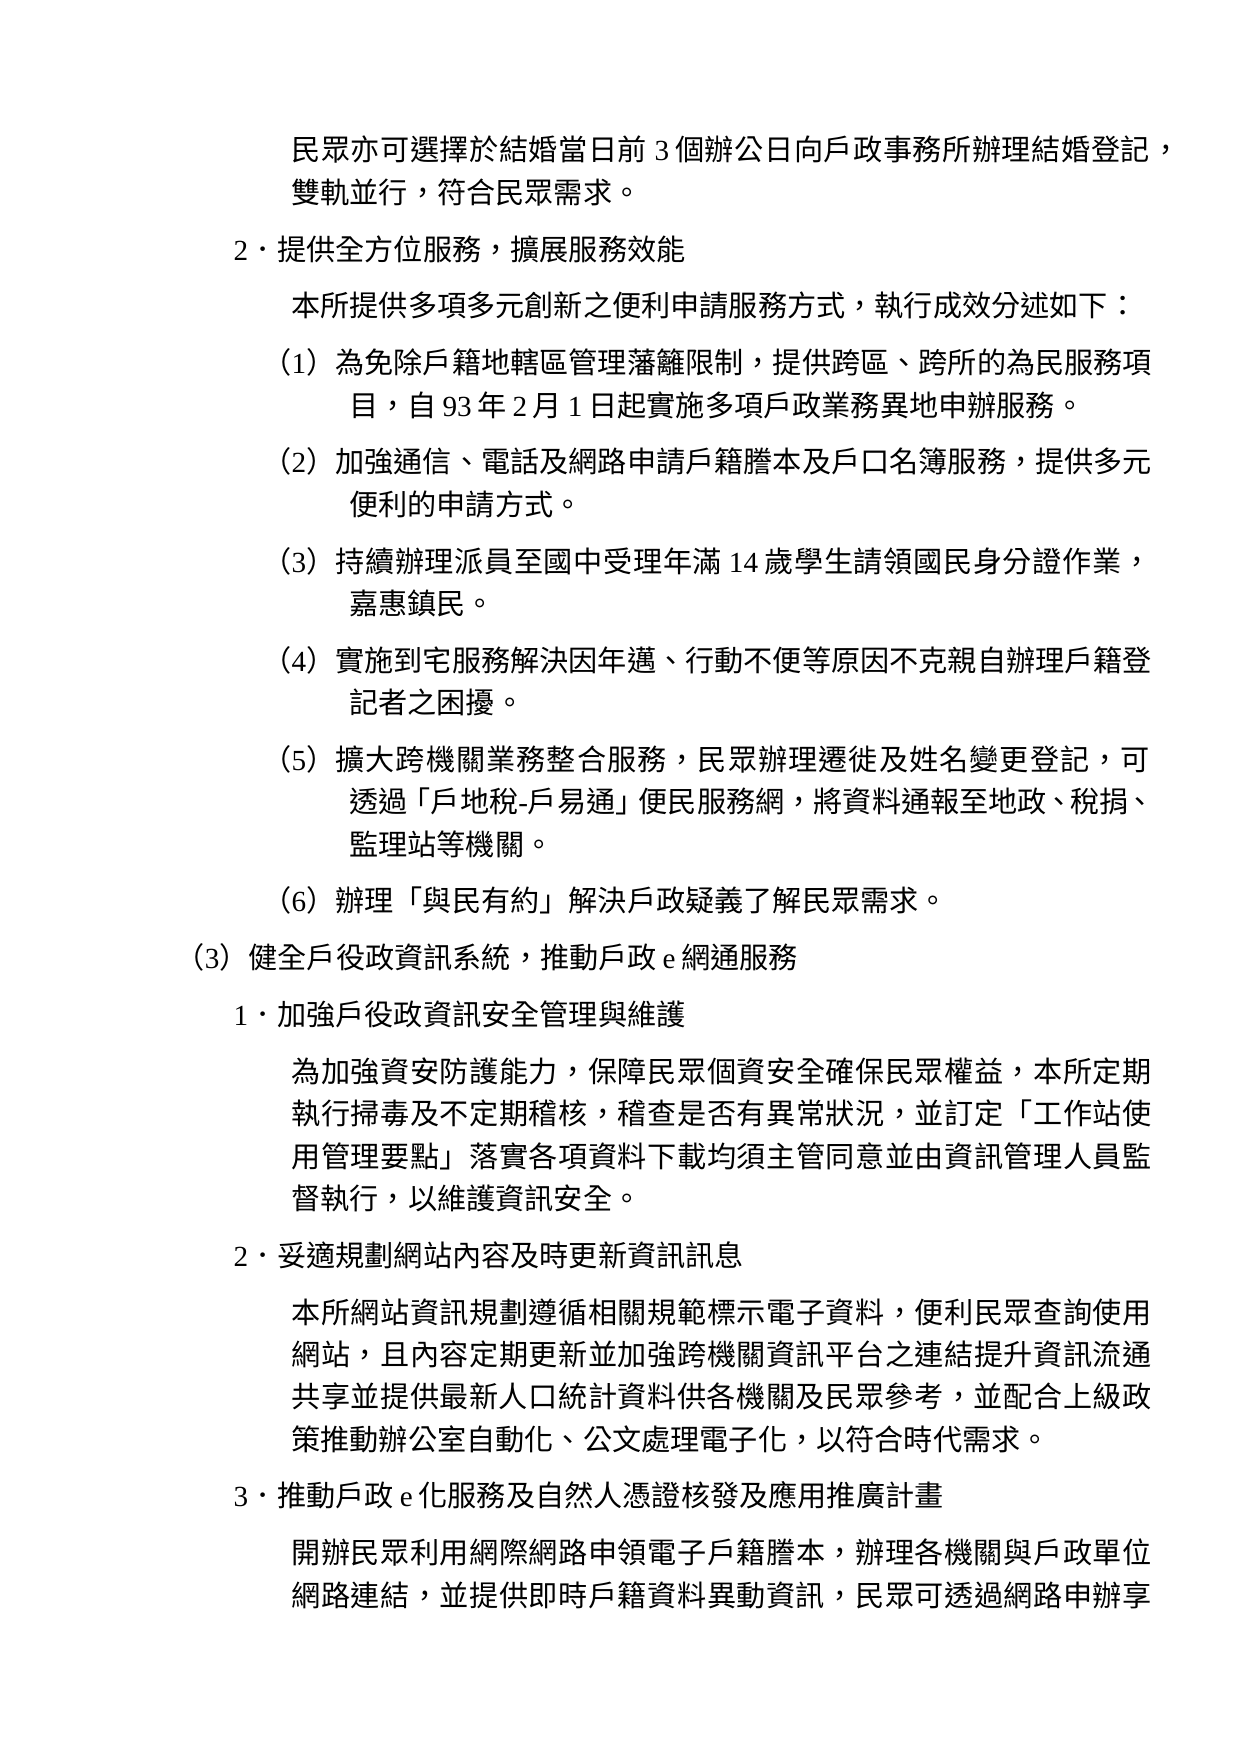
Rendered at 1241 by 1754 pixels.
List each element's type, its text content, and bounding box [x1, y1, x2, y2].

list 推動戶政e化服務及自然人憑證核發及應用推廣計畫 [233, 1473, 1152, 1515]
list 健全戶役政資訊系統，推動戶政e網通服務 [175, 935, 1152, 977]
text 本所網站資訊規劃遵循相關規範標示電子資料，便利民眾查詢使用網站，且內容定期更新並加強跨機關資訊平台之連結提升資訊流通共享並提供最新人口統計資料供各機關及民眾參考，並配合上級政策推動辦公室自動化、公文處理電子化，以符合時代需求。 [291, 1289, 1152, 1458]
text 為加強資安防護能力，保障民眾個資安全確保民眾權益，本所定期執行掃毒及不定期稽核，稽查是否有異常狀況，並訂定「工作站使用管理要點」落實各項資料下載均須主管同意並由資訊管理人員監督執行，以維護資訊安全。 [291, 1049, 1152, 1218]
list 妥適規劃網站內容及時更新資訊訊息 [233, 1232, 1152, 1275]
list 持續辦理派員至國中受理年滿14歲學生請領國民身分證作業，嘉惠鎮民。 [262, 538, 1152, 623]
list 實施到宅服務解決因年邁、行動不便等原因不克親自辦理戶籍登記者之困擾。 [262, 637, 1152, 722]
text 開辦民眾利用網際網路申領電子戶籍謄本，辦理各機關與戶政單位網路連結，並提供即時戶籍資料異動資訊，民眾可透過網路申辦享 [291, 1530, 1152, 1614]
list 加強戶役政資訊安全管理與維護 [233, 992, 1152, 1034]
list 辦理「與民有約」解決戶政疑義了解民眾需求。 [262, 878, 1152, 920]
list 加強通信、電話及網路申請戶籍謄本及戶口名簿服務，提供多元便利的申請方式。 [262, 439, 1152, 524]
list 擴大跨機關業務整合服務，民眾辦理遷徙及姓名變更登記，可透過「戶地稅-戶易通」便民服務網，將資料通報至地政、稅捐、監理站等機關。 [262, 737, 1152, 863]
text 本所提供多項多元創新之便利申請服務方式，執行成效分述如下： [291, 283, 1152, 325]
list 為免除戶籍地轄區管理藩籬限制，提供跨區、跨所的為民服務項目，自93年2月1日起實施多項戶政業務異地申辦服務。 [262, 340, 1152, 424]
list 提供全方位服務，擴展服務效能 [233, 226, 1152, 268]
text 為因應社會變遷，滿足現代人生活忙碌需求，實施中午彈性上班，延長服務時間，加強為民服務。另為解決國人依傳統習俗舉行結婚儀式當日尚需辦理結婚登記之困擾，實施假日預約受理結婚登記，民眾亦可選擇於結婚當日前3個辦公日向戶政事務所辦理結婚登記，雙軌並行，符合民眾需求。 [291, 127, 1152, 212]
